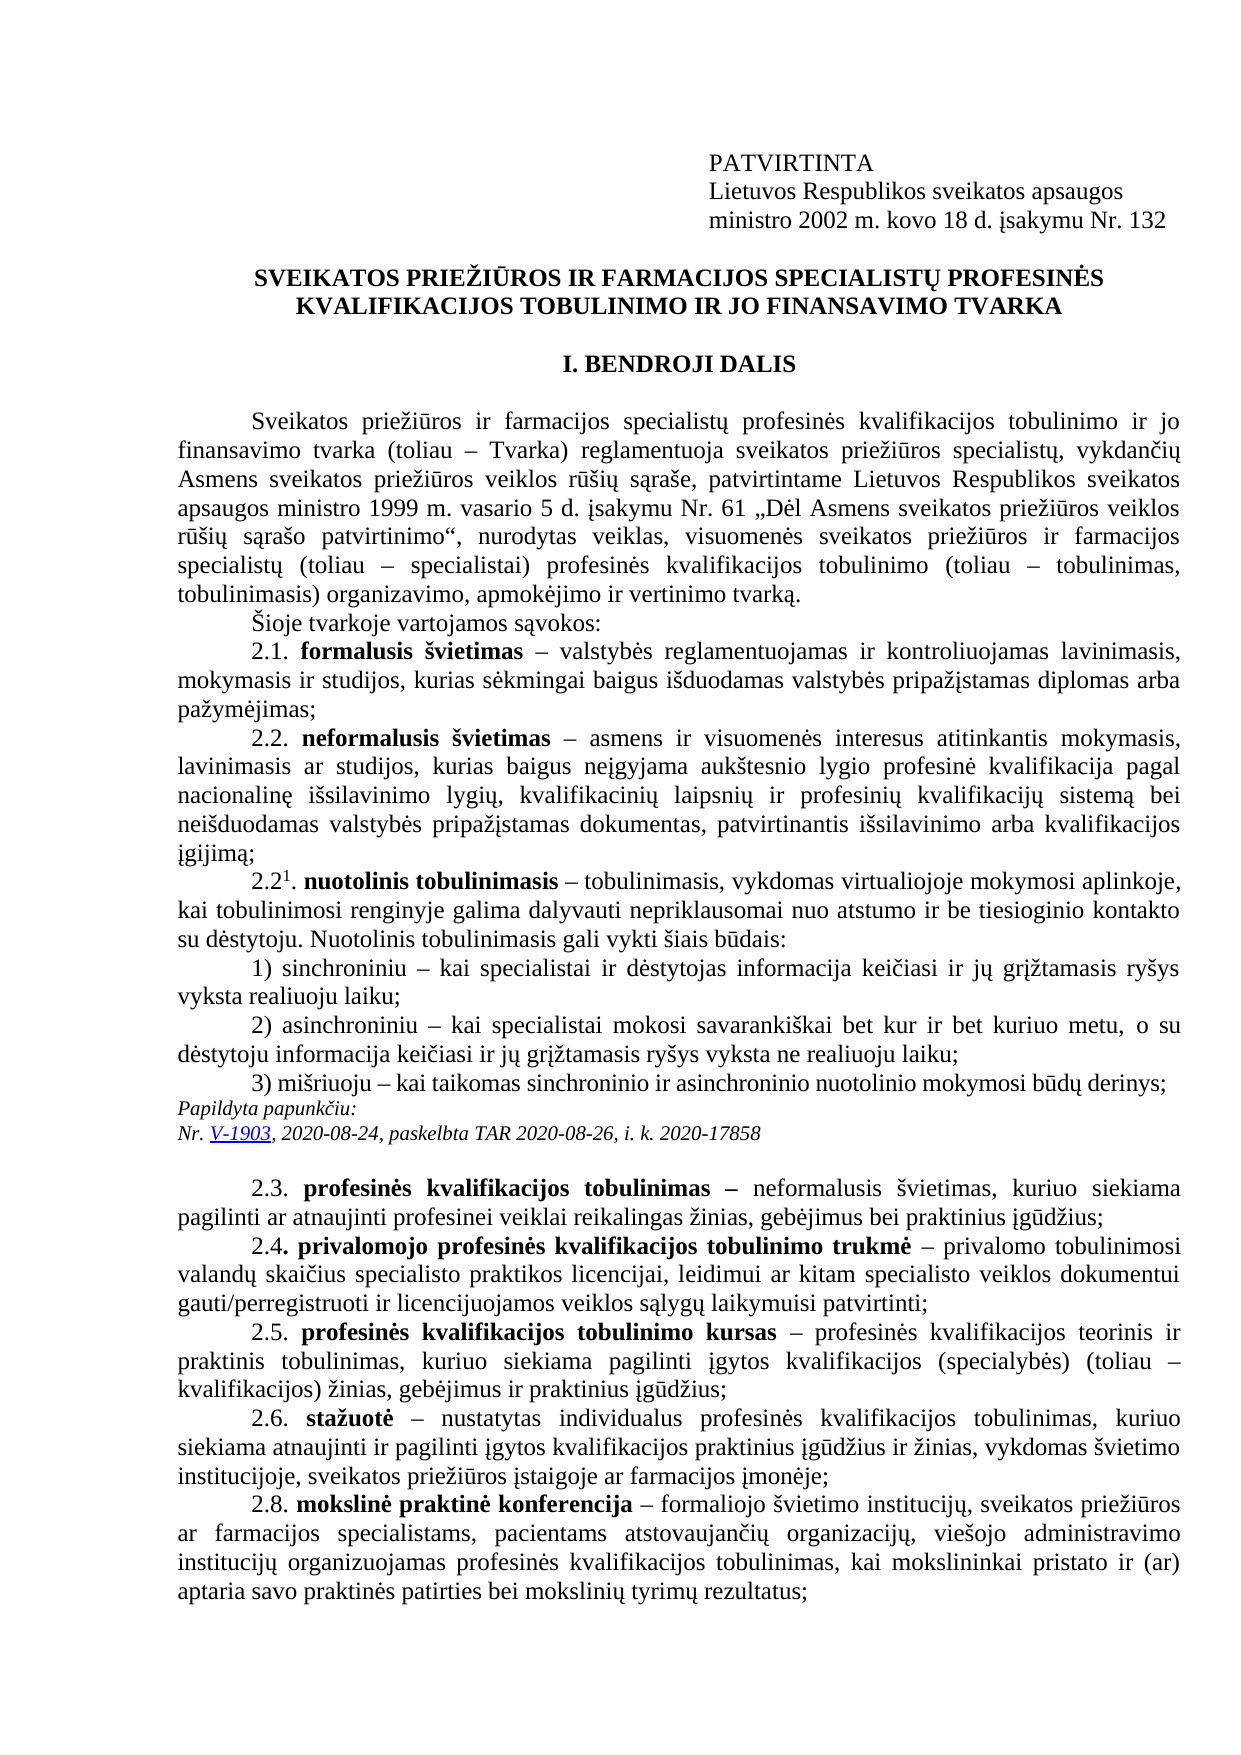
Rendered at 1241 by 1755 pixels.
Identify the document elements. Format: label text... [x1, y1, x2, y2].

text 2.5. profesinės kvalifikacijos tobulinimo kursas – profesinės kvalifikacijos teorinis ir praktinis tobulinimas, kuriuo siekiama pagilinti įgytos kvalifikacijos (specialybės) (toliau – kvalifikacijos) žinias, gebėjimus ir praktinius įgūdžius; [177, 1317, 1181, 1403]
text Šioje tvarkoje vartojamos sąvokos: [177, 608, 1181, 636]
text 3) mišriuoju – kai taikomas sinchroninio ir asinchroninio nuotolinio mokymosi būdų derinys; [177, 1068, 1181, 1096]
text Nr. V-1903, 2020-08-24, paskelbta TAR 2020-08-26, i. k. 2020-17858 [177, 1120, 1181, 1144]
text 1) sinchroniniu – kai specialistai ir dėstytojas informacija keičiasi ir jų grįžtamasis ryšys vyksta realiuoju laiku; [177, 953, 1181, 1010]
text 2.6. stažuotė – nustatytas individualus profesinės kvalifikacijos tobulinimas, kuriuo siekiama atnaujinti ir pagilinti įgytos kvalifikacijos praktinius įgūdžius ir žinias, vykdomas švietimo institucijoje, sveikatos priežiūros įstaigoje ar farmacijos įmonėje; [177, 1403, 1181, 1489]
text 2.3. profesinės kvalifikacijos tobulinimas – neformalusis švietimas, kuriuo siekiama pagilinti ar atnaujinti profesinei veiklai reikalingas žinias, gebėjimus bei praktinius įgūdžius; [177, 1173, 1181, 1231]
text 2.8. mokslinė praktinė konferencija – formaliojo švietimo institucijų, sveikatos priežiūros ar farmacijos specialistams, pacientams atstovaujančių organizacijų, viešojo administravimo institucijų organizuojamas profesinės kvalifikacijos tobulinimas, kai mokslininkai pristato ir (ar) aptaria savo praktinės patirties bei mokslinių tyrimų rezultatus; [177, 1489, 1181, 1604]
text 2.2. neformalusis švietimas – asmens ir visuomenės interesus atitinkantis mokymasis, lavinimasis ar studijos, kurias baigus neįgyjama aukštesnio lygio profesinė kvalifikacija pagal nacionalinę išsilavinimo lygių, kvalifikacinių laipsnių ir profesinių kvalifikacijų sistemą bei neišduodamas valstybės pripažįstamas dokumentas, patvirtinantis išsilavinimo arba kvalifikacijos įgijimą; [177, 723, 1181, 866]
text ministro 2002 m. kovo 18 d. įsakymu Nr. 132 [177, 205, 1181, 234]
text 2.21. nuotolinis tobulinimasis – tobulinimasis, vykdomas virtualiojoje mokymosi aplinkoje, kai tobulinimosi renginyje galima dalyvauti nepriklausomai nuo atstumo ir be tiesioginio kontakto su dėstytoju. Nuotolinis tobulinimasis gali vykti šiais būdais: [177, 866, 1181, 953]
text Papildyta papunkčiu: [177, 1096, 1181, 1120]
text Lietuvos Respublikos sveikatos apsaugos [177, 176, 1181, 205]
text I. BENDROJI DALIS [177, 349, 1181, 378]
text PATVIRTINTA [709, 148, 1181, 176]
text Sveikatos priežiūros ir farmacijos specialistų profesinės kvalifikacijos tobulinimo ir jo finansavimo tvarka (toliau – Tvarka) reglamentuoja sveikatos priežiūros specialistų, vykdančių Asmens sveikatos priežiūros veiklos rūšių sąraše, patvirtintame Lietuvos Respublikos sveikatos apsaugos ministro 1999 m. vasario 5 d. įsakymu Nr. 61 „Dėl Asmens sveikatos priežiūros veiklos rūšių sąrašo patvirtinimo“, nurodytas veiklas, visuomenės sveikatos priežiūros ir farmacijos specialistų (toliau – specialistai) profesinės kvalifikacijos tobulinimo (toliau – tobulinimas, tobulinimasis) organizavimo, apmokėjimo ir vertinimo tvarką. [177, 406, 1181, 608]
text 2.1. formalusis švietimas – valstybės reglamentuojamas ir kontroliuojamas lavinimasis, mokymasis ir studijos, kurias sėkmingai baigus išduodamas valstybės pripažįstamas diplomas arba pažymėjimas; [177, 636, 1181, 723]
text 2.4. privalomojo profesinės kvalifikacijos tobulinimo trukmė – privalomo tobulinimosi valandų skaičius specialisto praktikos licencijai, leidimui ar kitam specialisto veiklos dokumentui gauti/perregistruoti ir licencijuojamos veiklos sąlygų laikymuisi patvirtinti; [177, 1231, 1181, 1317]
text 2) asinchroniniu – kai specialistai mokosi savarankiškai bet kur ir bet kuriuo metu, o su dėstytoju informacija keičiasi ir jų grįžtamasis ryšys vyksta ne realiuoju laiku; [177, 1010, 1181, 1068]
text SVEIKATOS PRIEŽIŪROS IR FARMACIJOS SPECIALISTŲ PROFESINĖS KVALIFIKACIJOS TOBULINIMO IR JO FINANSAVIMO TVARKA [177, 263, 1181, 320]
